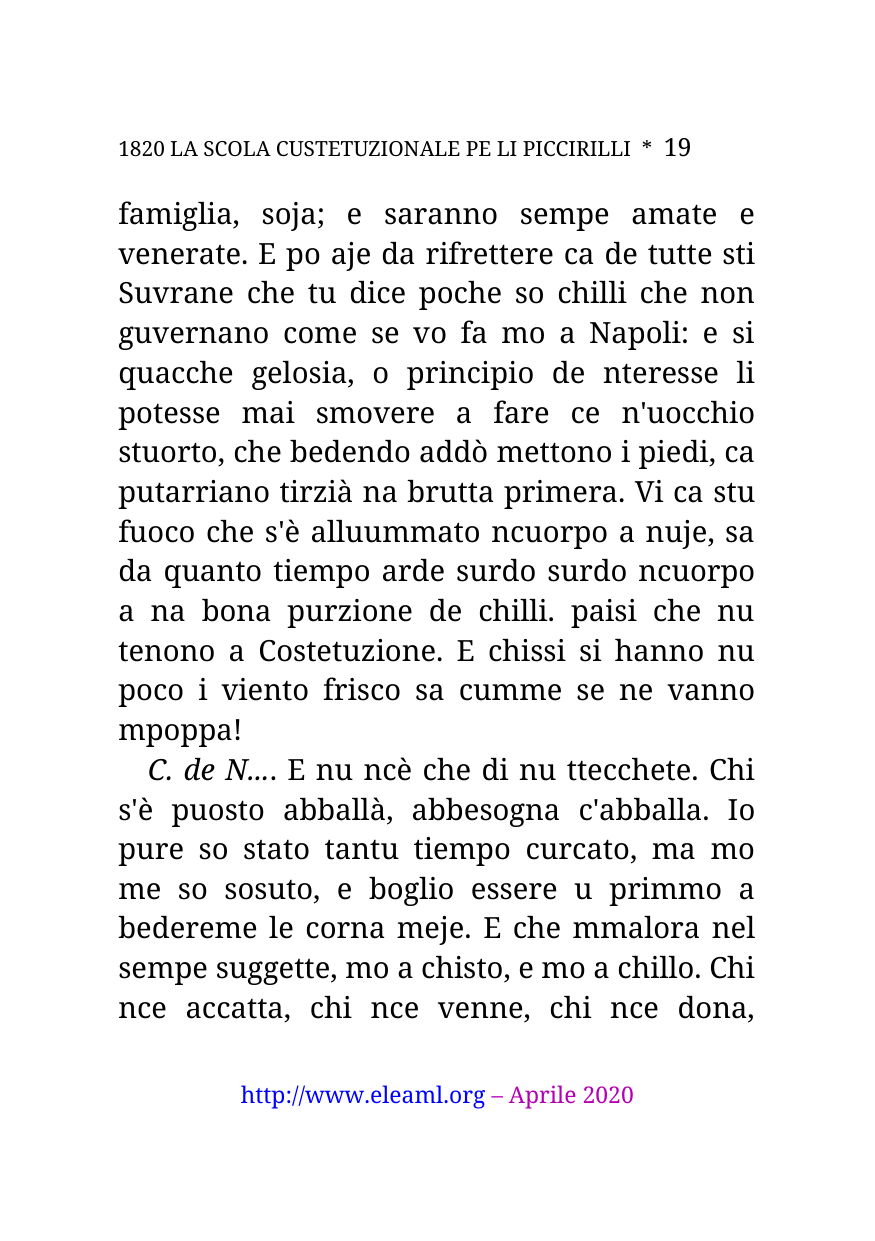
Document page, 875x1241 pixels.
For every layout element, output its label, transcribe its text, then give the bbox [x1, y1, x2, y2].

text famiglia, soja; e saranno sempe amate e venerate. E po aje da rifrettere ca de tutte sti Suvrane che tu dice poche so chilli che non guvernano come se vo fa mo a Napoli: e si quacche gelosia, o principio de nteresse li potesse mai smovere a fare ce n'uocchio stuorto, che bedendo addò mettono i piedi, ca putarriano tirzià na brutta primera. Vi ca stu fuoco che s'è alluummato ncuorpo a nuje, sa da quanto tiempo arde surdo surdo ncuorpo a na bona purzione de chilli. paisi che nu tenono a Costetuzione. E chissi si hanno nu poco i viento frisco sa cumme se ne vanno mpoppa! [118, 193, 756, 749]
text C. de N.... E nu ncè che di nu ttecchete. Chi s'è puosto abballà, abbesogna c'abballa. Io pure so stato tantu tiempo curcato, ma mo me so sosuto, e boglio essere u primmo a bedereme le corna meje. E che mmalora nel sempe suggette, mo a chisto, e mo a chillo. Chi nce accatta, chi nce venne, chi nce dona, [118, 749, 756, 1027]
